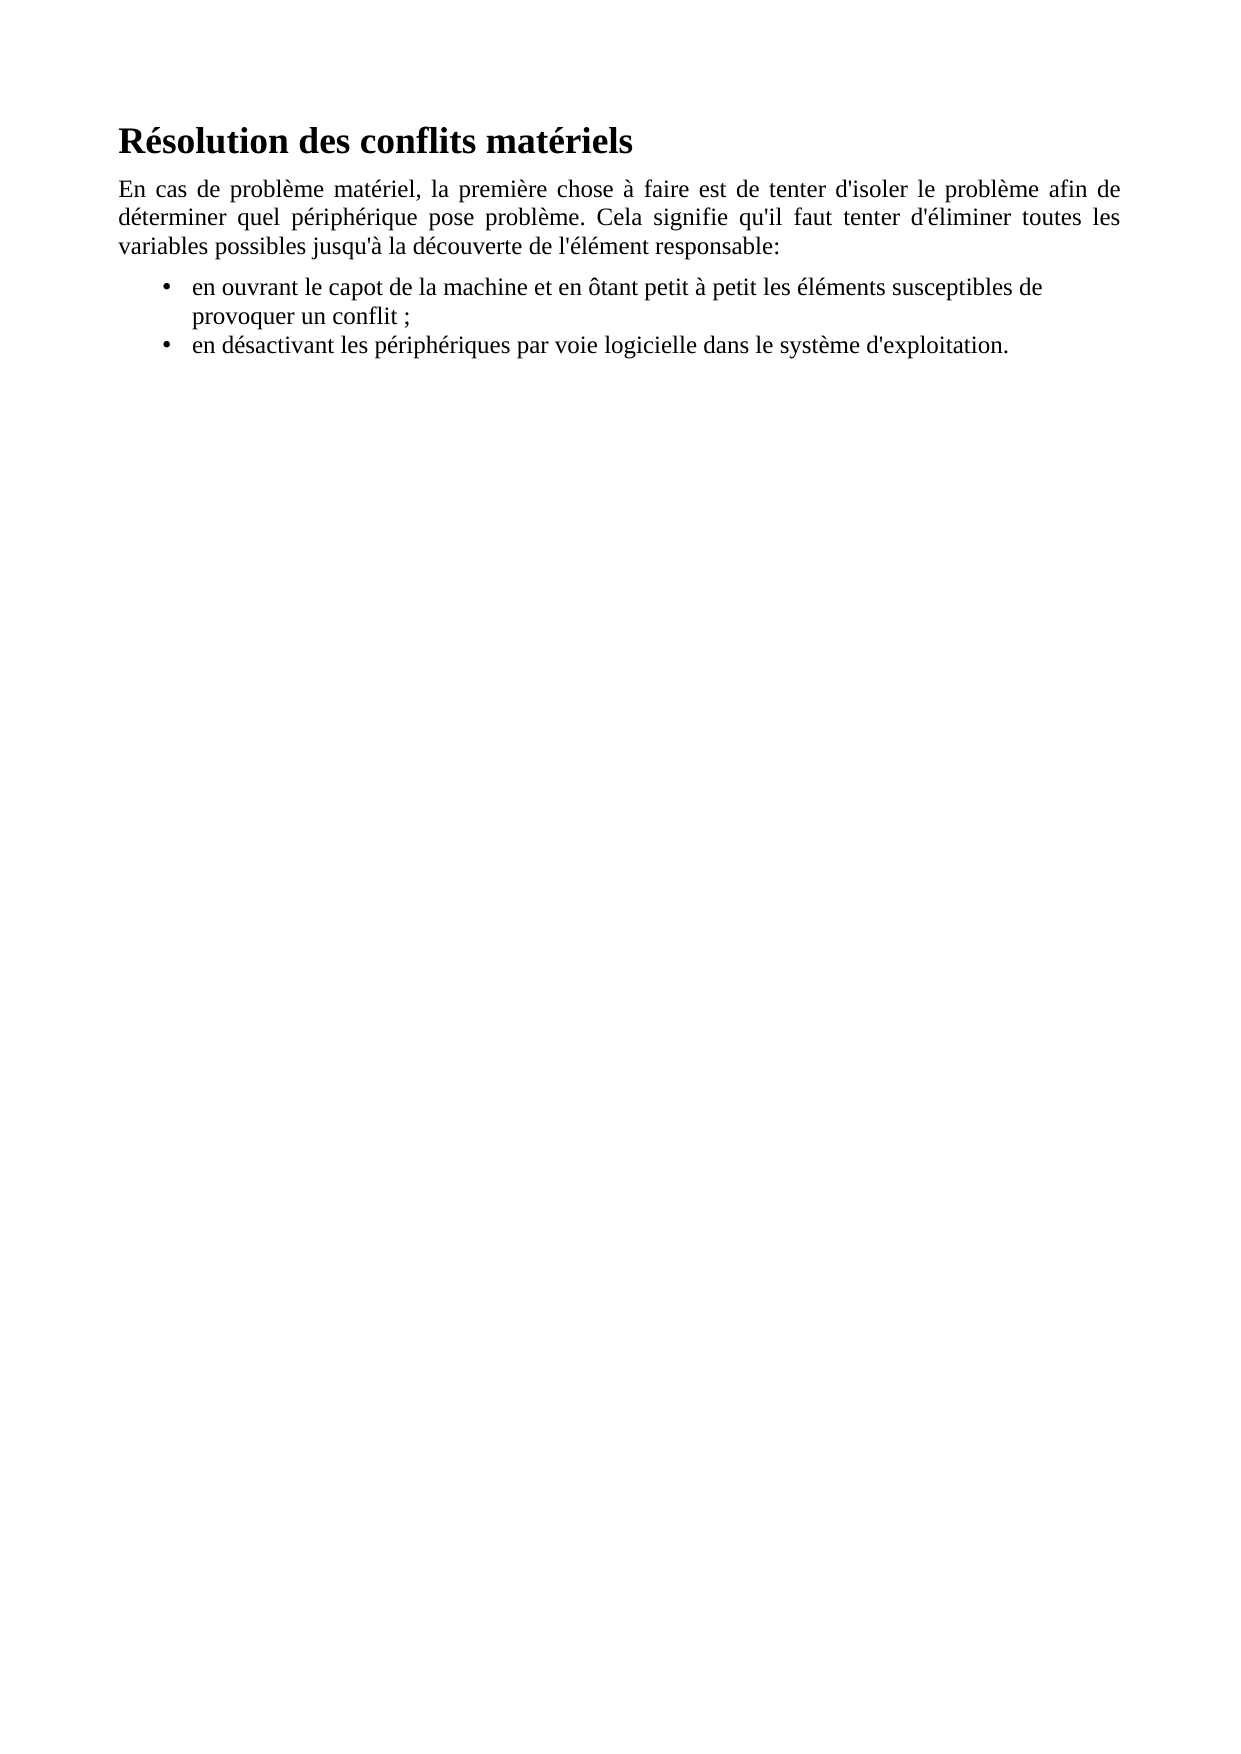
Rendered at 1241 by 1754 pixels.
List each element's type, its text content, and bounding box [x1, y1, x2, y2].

text En cas de problème matériel, la première chose à faire est de tenter d'isoler le problème afin de déterminer quel périphérique pose problème. Cela signifie qu'il faut tenter d'éliminer toutes les variables possibles jusqu'à la découverte de l'élément responsable: [118, 174, 1122, 260]
subtitle Résolution des conflits matériels [118, 118, 1122, 161]
list en désactivant les périphériques par voie logicielle dans le système d'exploitation. [162, 330, 1122, 359]
list en ouvrant le capot de la machine et en ôtant petit à petit les éléments susceptibles de provoquer un conflit ; [162, 272, 1122, 330]
